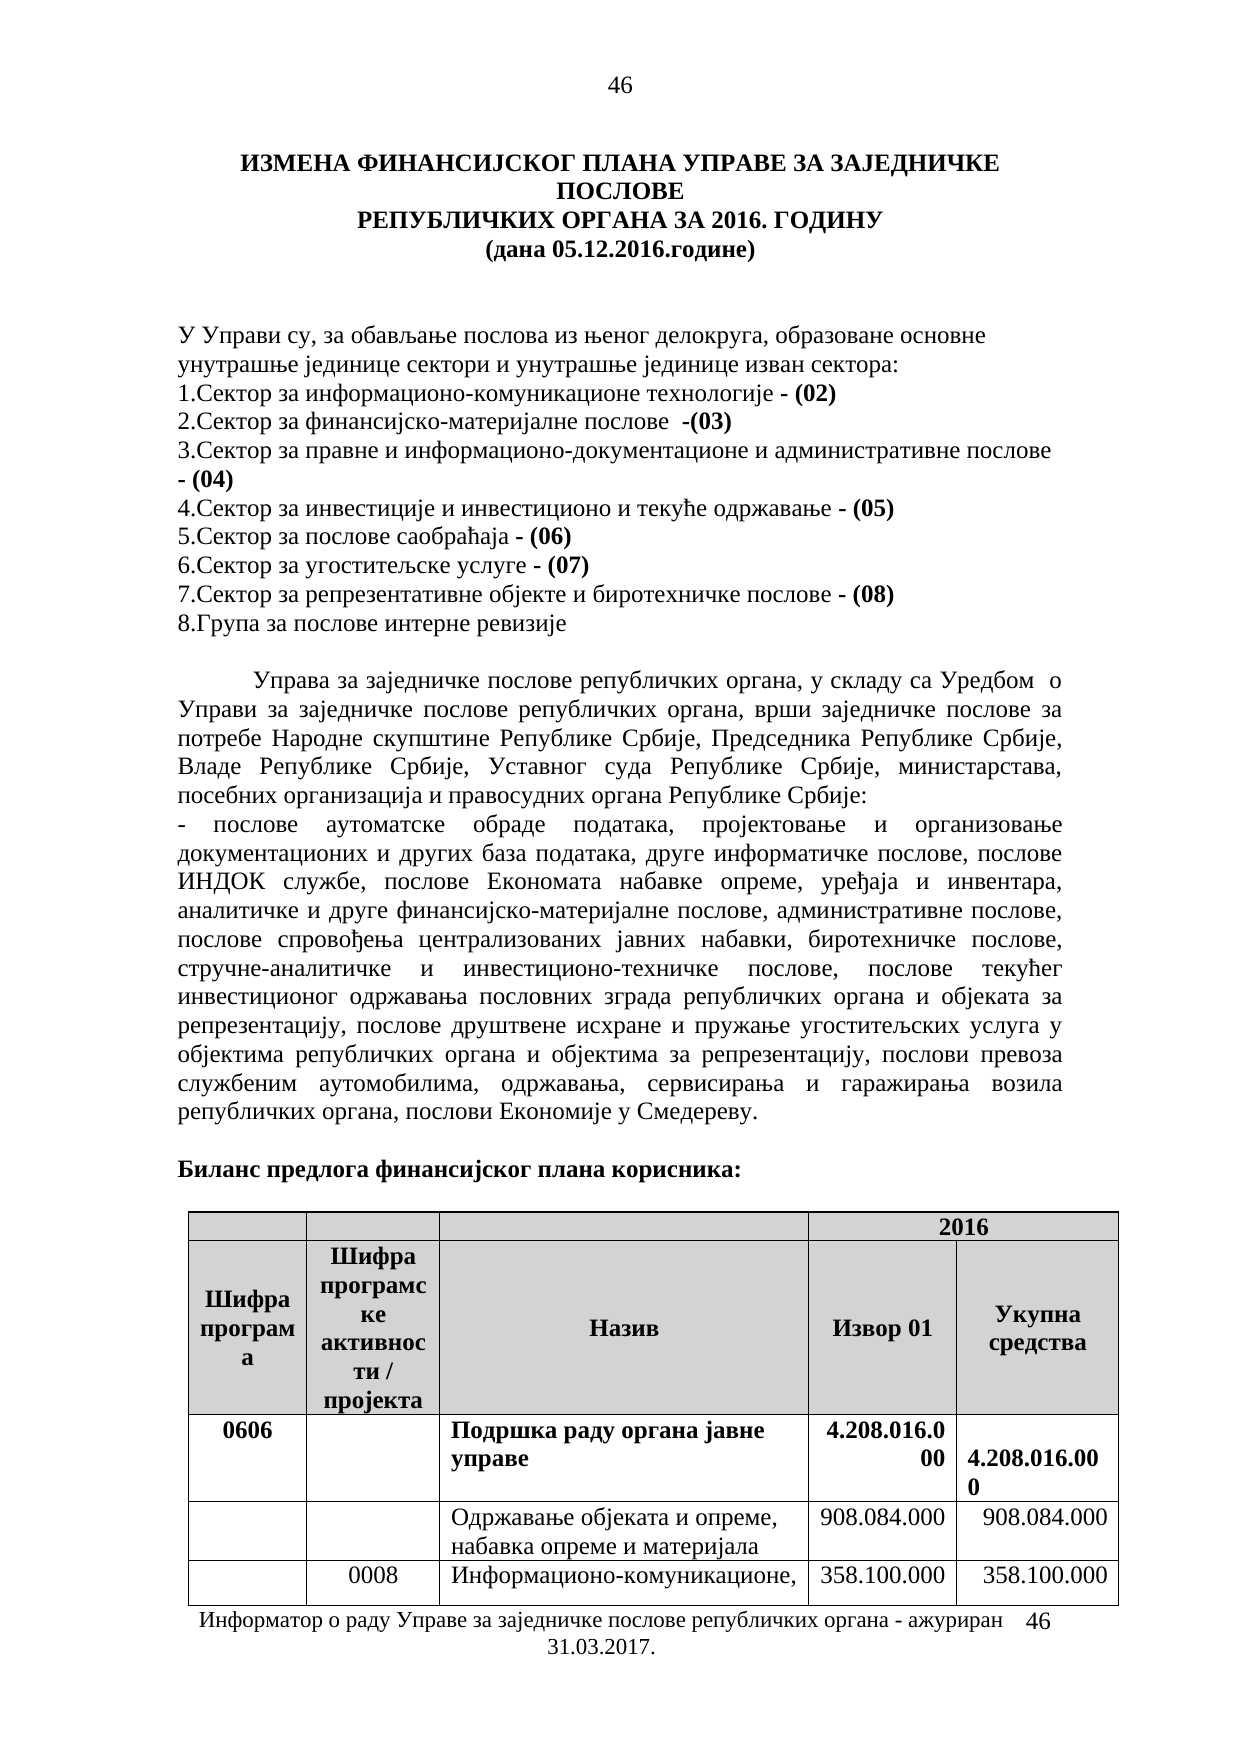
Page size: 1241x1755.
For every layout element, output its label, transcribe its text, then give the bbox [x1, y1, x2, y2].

text 4.Сектор за инвестиције и инвестиционо и текуће одржавање - (05) [177, 493, 1063, 521]
table_header 2016 [809, 1213, 1118, 1240]
table_cell 908.084.000 [957, 1502, 1118, 1559]
text 5.Сектор за послове саобраћаја - (06) [177, 521, 1063, 550]
table_cell Шифра програмске активности / пројекта [307, 1241, 439, 1414]
table_cell Укупна средства [957, 1241, 1118, 1414]
text Биланс предлога финансијског плана корисника: [177, 1154, 1063, 1183]
table_cell Извор 01 [809, 1241, 956, 1414]
text У Управи су, за обављање послова из њеног делокруга, образоване основне унутрашње јединице сектори и унутрашње јединице изван сектора: [177, 320, 1063, 378]
table_cell 358.100.000 [957, 1561, 1118, 1605]
table_cell Одржавање објеката и oпреме, набавка опреме и материјала [440, 1502, 808, 1559]
text 3.Сектор за правне и информационо-документационе и административне послове - (04) [177, 435, 1063, 493]
table_cell 4.208.016.000 [957, 1415, 1118, 1501]
text 7.Сектор за репрезентативне објекте и биротехничке послове - (08) [177, 579, 1063, 608]
text ИЗМЕНА ФИНАНСИЈСКОГ ПЛАНА УПРАВЕ ЗА ЗАЈЕДНИЧКЕ ПОСЛОВЕ [177, 148, 1063, 205]
text 8.Група за послове интерне ревизије [177, 608, 1063, 636]
table_cell Подршка раду органа јавне управе [440, 1415, 808, 1501]
table_cell 908.084.000 [809, 1502, 956, 1559]
text 6.Сектор за угоститељске услуге - (07) [177, 550, 1063, 579]
table_cell 0606 [189, 1415, 306, 1501]
table_header [440, 1213, 808, 1240]
table_cell [189, 1561, 306, 1605]
table_cell Назив [440, 1241, 808, 1414]
text Управа за заједничке послове републичких органа, у складу са Уредбом о Управи за заједничке послове републичких органа, врши заједничке послове за потребе Народне скупштине Републике Србије, Председника Републике Србије, Владе Републике Србије, Уставног суда Републике Србије, министарстава, посебних организација и правосудних органа Републике Србије: [177, 665, 1063, 809]
table_header [189, 1213, 306, 1240]
table_cell Шифра програма [189, 1241, 306, 1414]
text (дана 05.12.2016.године) [177, 234, 1063, 263]
table_cell [307, 1502, 439, 1559]
table_cell 0008 [307, 1561, 439, 1605]
text 2.Сектор за финансијско-материјалне послове -(03) [177, 406, 1063, 435]
text РЕПУБЛИЧКИХ ОРГАНА ЗА 2016. ГОДИНУ [177, 205, 1063, 234]
text - послове аутоматске обраде података, пројектовање и организовање документационих и других база података, друге информатичке послове, послове ИНДОК службе, послове Економата набавке опреме, уређаја и инвентара, аналитичке и друге финансијско-материјалне послове, административне послове, послове спровођења централизованих јавних набавки, биротехничке послове, стручне-аналитичке и инвестиционо-техничке послове, послове текућег инвестиционог одржавања пословних зграда републичких органа и објеката за репрезентацију, послове друштвене исхране и пружање угоститељских услуга у објектима републичких органа и објектима за репрезентацију, послови превоза службеним аутомобилима, одржавања, сервисирања и гаражирања возила републичких органа, послови Економије у Смедереву. [177, 809, 1063, 1125]
table_header [307, 1213, 439, 1240]
table_cell 4.208.016.000 [809, 1415, 956, 1501]
table_cell [189, 1502, 306, 1559]
table_cell [307, 1415, 439, 1501]
table_cell 358.100.000 [809, 1561, 956, 1605]
text 1.Сектор за информационо-комуникационе технологије - (02) [177, 378, 1063, 406]
table_cell Информационо-комуникационе, [440, 1561, 808, 1605]
